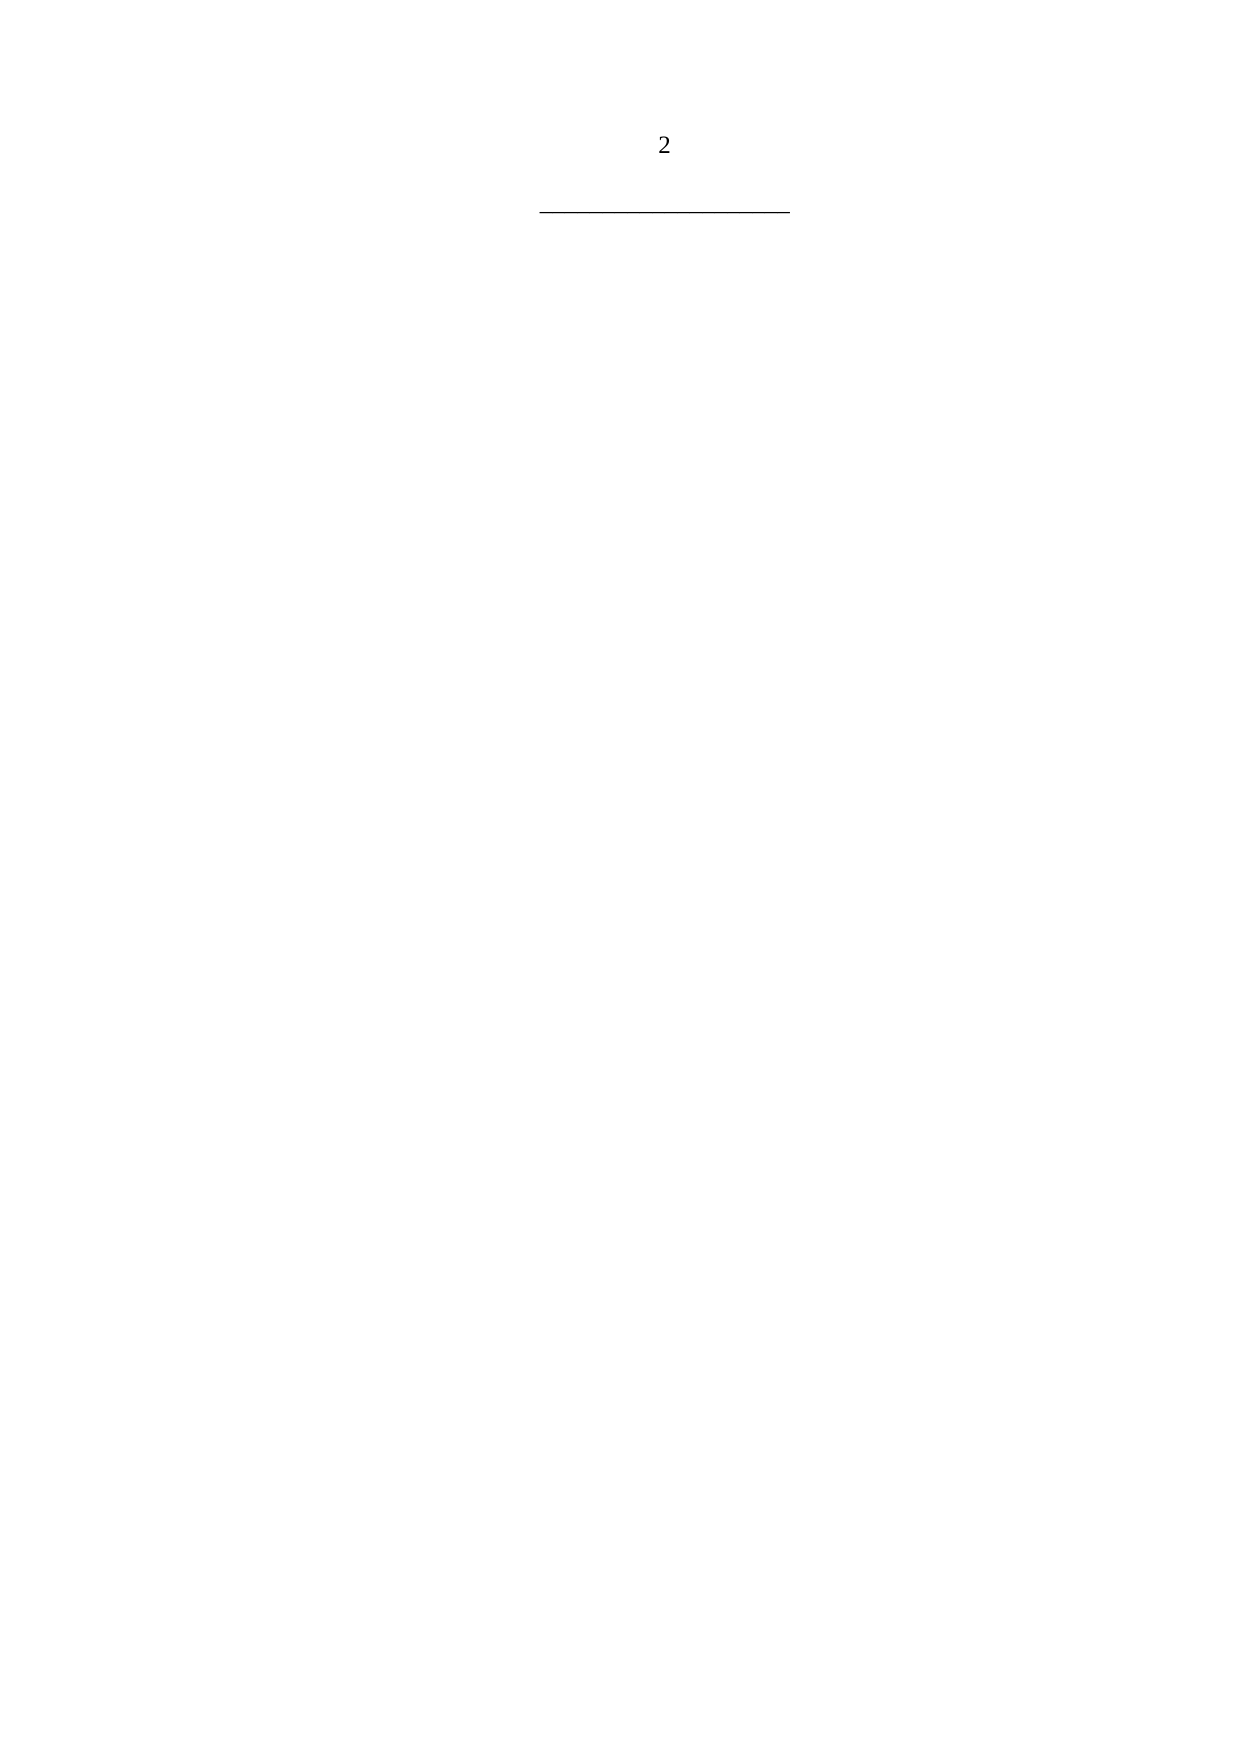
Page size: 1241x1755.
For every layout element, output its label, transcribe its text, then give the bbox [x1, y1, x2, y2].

text ____________________ [177, 187, 1152, 216]
